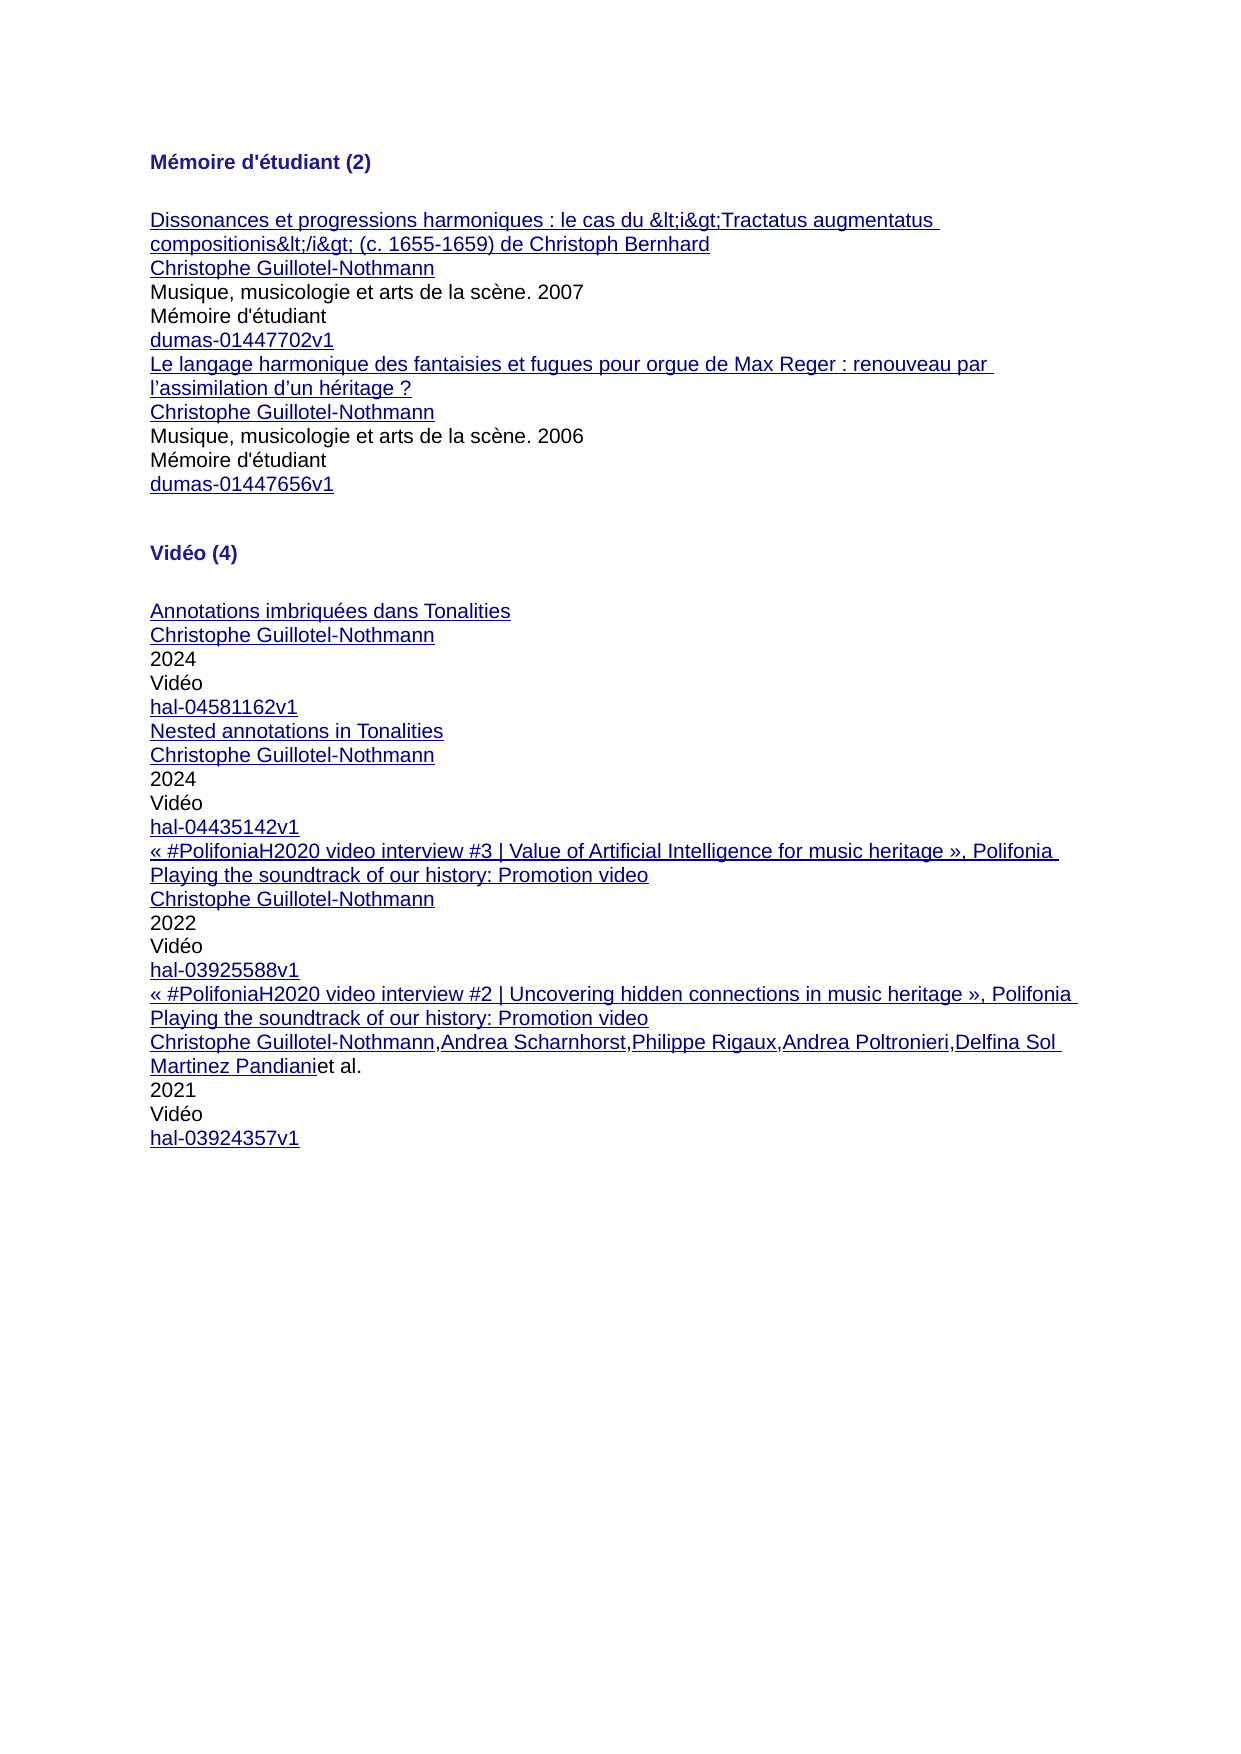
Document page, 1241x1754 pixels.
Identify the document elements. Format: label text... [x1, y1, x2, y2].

table_header Dissonances et progressions harmoniques : le cas du &lt;i&gt;Tractatus augmentatus compositionis&lt;/i&gt; (c. 1655-1659) de Christoph Bernhard Christophe Guillotel-Nothmann Musique, musicologie et arts de la scène. 2007 Mémoire d'étudiant dumas-01447702v1 [150, 208, 1090, 352]
table_cell Le langage harmonique des fantaisies et fugues pour orgue de Max Reger : renouveau par l’assimilation d’un héritage ? Christophe Guillotel-Nothmann Musique, musicologie et arts de la scène. 2006 Mémoire d'étudiant dumas-01447656v1 [150, 352, 1090, 496]
subtitle Mémoire d'étudiant (2) [150, 150, 1090, 174]
subtitle Vidéo (4) [150, 541, 1090, 564]
table_cell « #PolifoniaH2020 video interview #2 | Uncovering hidden connections in music heritage », Polifonia Playing the soundtrack of our history: Promotion video Christophe Guillotel-Nothmann,Andrea Scharnhorst,Philippe Rigaux,Andrea Poltronieri,Delfina Sol Martinez Pandianiet al. 2021 Vidéo hal-03924357v1 [150, 982, 1090, 1150]
table_cell Nested annotations in Tonalities Christophe Guillotel-Nothmann 2024 Vidéo hal-04435142v1 [150, 719, 1090, 838]
table_header Annotations imbriquées dans Tonalities Christophe Guillotel-Nothmann 2024 Vidéo hal-04581162v1 [150, 599, 1090, 719]
table_cell « #PolifoniaH2020 video interview #3 | Value of Artificial Intelligence for music heritage », Polifonia Playing the soundtrack of our history: Promotion video Christophe Guillotel-Nothmann 2022 Vidéo hal-03925588v1 [150, 839, 1090, 982]
